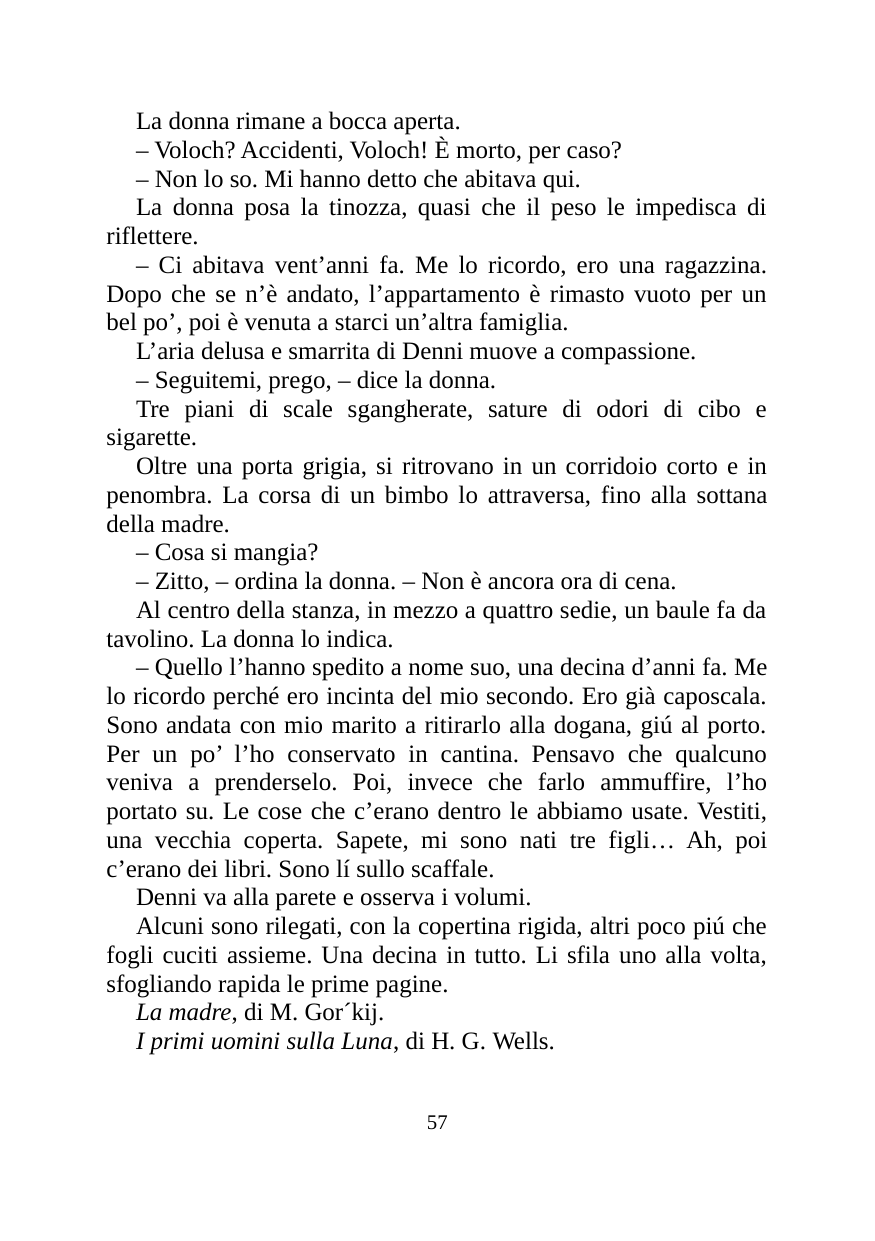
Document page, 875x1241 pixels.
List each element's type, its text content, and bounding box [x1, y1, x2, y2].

text Al centro della stanza, in mezzo a quattro sedie, un baule fa da tavolino. La donna lo indica. [106, 595, 768, 652]
text Alcuni sono rilegati, con la copertina rigida, altri poco piú che fogli cuciti assieme. Una decina in tutto. Li sfila uno alla volta, sfogliando rapida le prime pagine. [106, 911, 768, 997]
text – Quello l’hanno spedito a nome suo, una decina d’anni fa. Me lo ricordo perché ero incinta del mio secondo. Ero già caposcala. Sono andata con mio marito a ritirarlo alla dogana, giú al porto. Per un po’ l’ho conservato in cantina. Pensavo che qualcuno veniva a prenderselo. Poi, invece che farlo ammuffire, l’ho portato su. Le cose che c’erano dentro le abbiamo usate. Vestiti, una vecchia coperta. Sapete, mi sono nati tre figli… Ah, poi c’erano dei libri. Sono lí sullo scaffale. [106, 652, 768, 882]
text – Non lo so. Mi hanno detto che abitava qui. [106, 164, 768, 192]
text Tre piani di scale sgangherate, sature di odori di cibo e sigarette. [106, 394, 768, 451]
text La madre, di M. Gor´kij. [106, 997, 768, 1026]
text Oltre una porta grigia, si ritrovano in un corridoio corto e in penombra. La corsa di un bimbo lo attraversa, fino alla sottana della madre. [106, 451, 768, 537]
text L’aria delusa e smarrita di Denni muove a compassione. [106, 336, 768, 365]
text Denni va alla parete e osserva i volumi. [106, 882, 768, 911]
text – Zitto, – ordina la donna. – Non è ancora ora di cena. [106, 566, 768, 595]
text – Cosa si mangia? [106, 537, 768, 566]
text – Voloch? Accidenti, Voloch! È morto, per caso? [106, 135, 768, 164]
text La donna rimane a bocca aperta. [106, 106, 768, 135]
text La donna posa la tinozza, quasi che il peso le impedisca di riflettere. [106, 192, 768, 250]
text – Ci abitava vent’anni fa. Me lo ricordo, ero una ragazzina. Dopo che se n’è andato, l’appartamento è rimasto vuoto per un bel po’, poi è venuta a starci un’altra famiglia. [106, 250, 768, 336]
text – Seguitemi, prego, – dice la donna. [106, 365, 768, 394]
text I primi uomini sulla Luna, di H. G. Wells. [106, 1026, 768, 1055]
